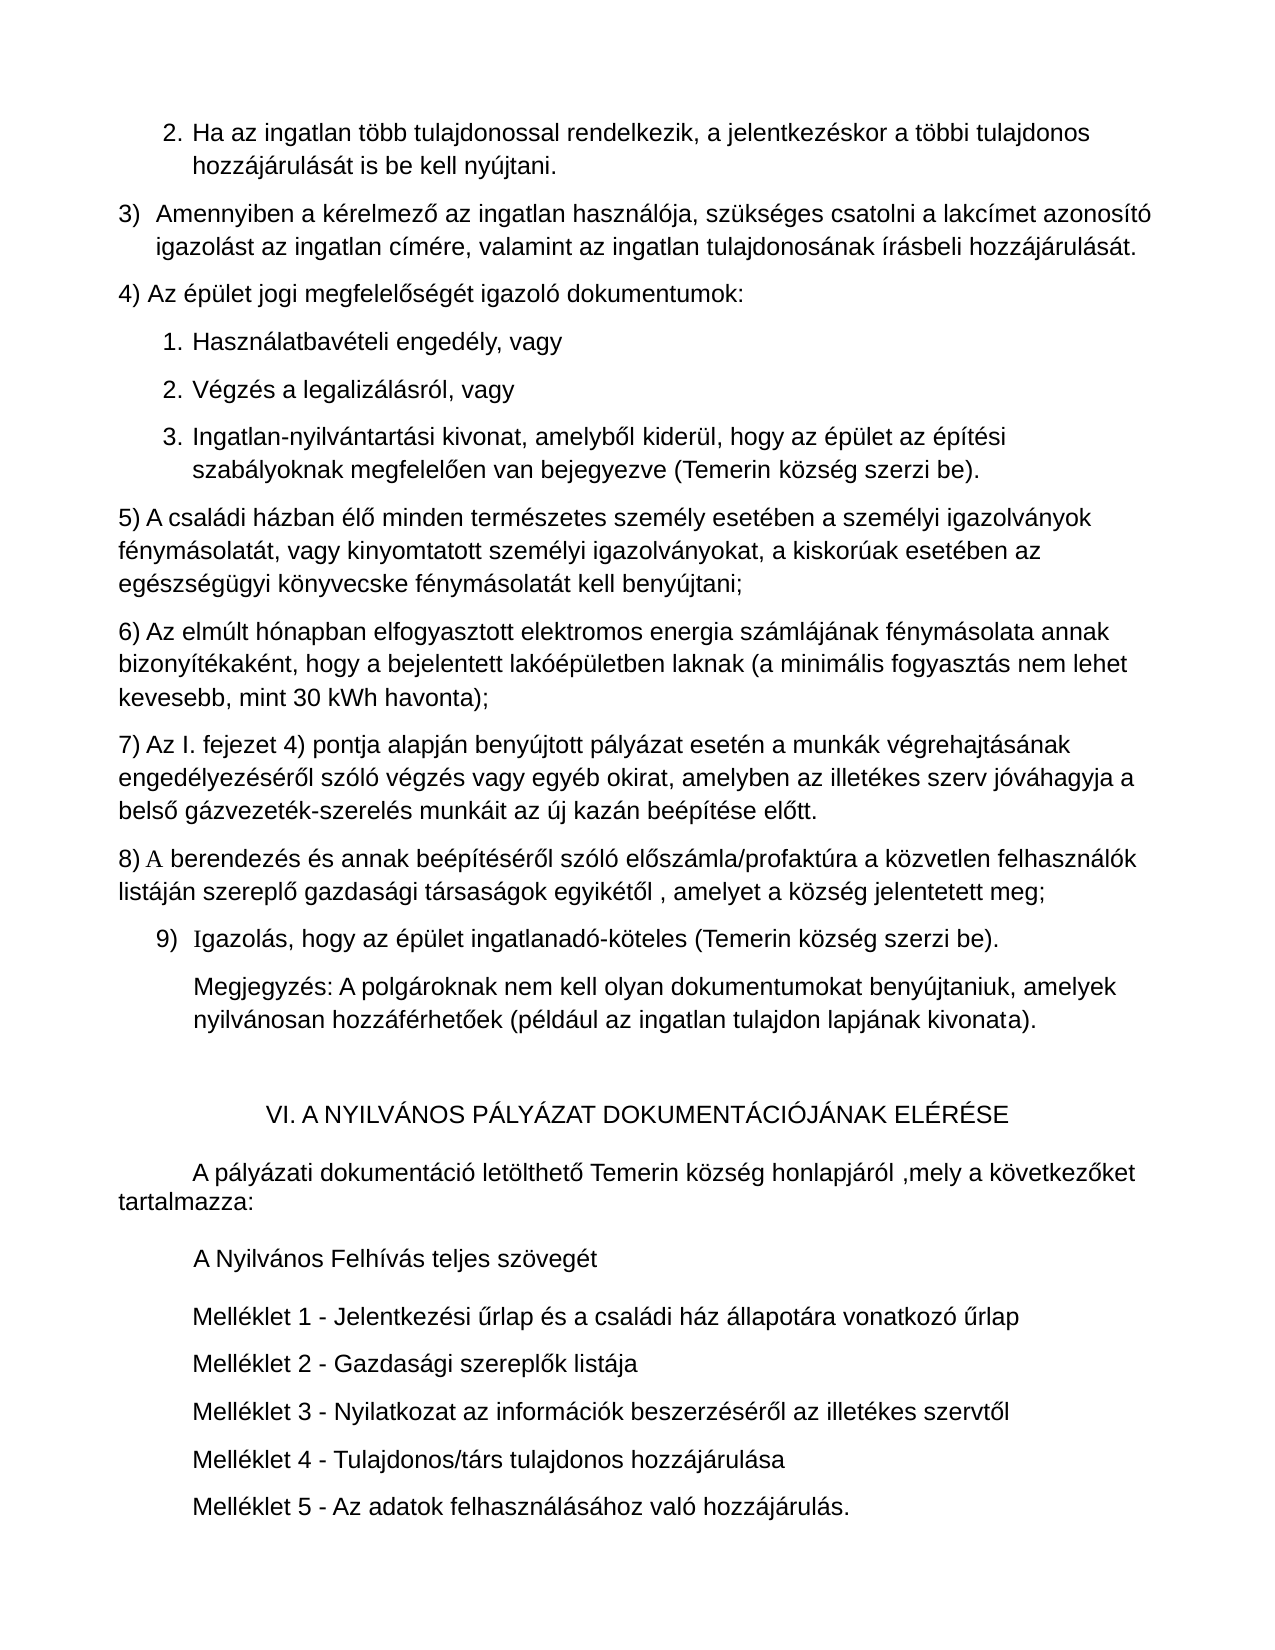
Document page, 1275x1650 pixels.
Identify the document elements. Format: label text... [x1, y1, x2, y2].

list Használatbavételi engedély, vagy [162, 327, 1157, 356]
text A Nyilvános Felhívás teljes szövegét [118, 1215, 1157, 1273]
list Melléklet 3 - Nyilatkozat az információk beszerzéséről az illetékes szervtől [162, 1397, 1157, 1426]
text A pályázati dokumentáció letölthető Temerin község honlapjáról ,mely a következőket tartalmazza: [118, 1158, 1157, 1215]
list Végzés a legalizálásról, vagy [162, 374, 1157, 403]
list Melléklet 2 - Gazdasági szereplők listája [162, 1349, 1157, 1378]
text 7) Az I. fejezet 4) pontja alapján benyújtott pályázat esetén a munkák végrehajtásának engedélyezéséről szóló végzés vagy egyéb okirat, amelyben az illetékes szerv jóváhagyja a belső gázvezeték-szerelés munkáit az új kazán beépítése előtt. [118, 730, 1157, 825]
list Melléklet 5 - Az adatok felhasználásához való hozzájárulás. [162, 1492, 1157, 1521]
text VI. A NYILVÁNOS PÁLYÁZAT DOKUMENTÁCIÓJÁNAK ELÉRÉSE [118, 1100, 1157, 1129]
text 6) Az elmúlt hónapban elfogyasztott elektromos energia számlájának fénymásolata annak bizonyítékaként, hogy a bejelentett lakóépületben laknak (a minimális fogyasztás nem lehet kevesebb, mint 30 kWh havonta); [118, 616, 1157, 711]
list Megjegyzés: A polgároknak nem kell olyan dokumentumokat benyújtaniuk, amelyek nyilvánosan hozzáférhetőek (például az ingatlan tulajdon lapjának kivonata). [156, 972, 1157, 1034]
list Amennyiben a kérelmező az ingatlan használója, szükséges csatolni a lakcímet azonosító igazolást az ingatlan címére, valamint az ingatlan tulajdonosának írásbeli hozzájárulását. [118, 199, 1157, 261]
list Igazolás, hogy az épület ingatlanadó-köteles (Temerin község szerzi be). [156, 924, 1157, 953]
text 8) A berendezés és annak beépítéséről szóló előszámla/profaktúra a közvetlen felhasználók listáján szereplő gazdasági társaságok egyikétől , amelyet a község jelentetett meg; [118, 844, 1157, 906]
list Melléklet 1 - Jelentkezési űrlap és a családi ház állapotára vonatkozó űrlap [162, 1302, 1157, 1331]
list Ingatlan-nyilvántartási kivonat, amelyből kiderül, hogy az épület az építési szabályoknak megfelelően van bejegyezve (Temerin község szerzi be). [162, 422, 1157, 484]
text 4) Az épület jogi megfelelőségét igazoló dokumentumok: [118, 279, 1157, 308]
list Melléklet 4 - Tulajdonos/társ tulajdonos hozzájárulása [162, 1444, 1157, 1473]
list Ha az ingatlan több tulajdonossal rendelkezik, a jelentkezéskor a többi tulajdonos hozzájárulását is be kell nyújtani. [162, 118, 1157, 180]
text 5) A családi házban élő minden természetes személy esetében a személyi igazolványok fénymásolatát, vagy kinyomtatott személyi igazolványokat, a kiskorúak esetében az egészségügyi könyvecske fénymásolatát kell benyújtani; [118, 503, 1157, 598]
